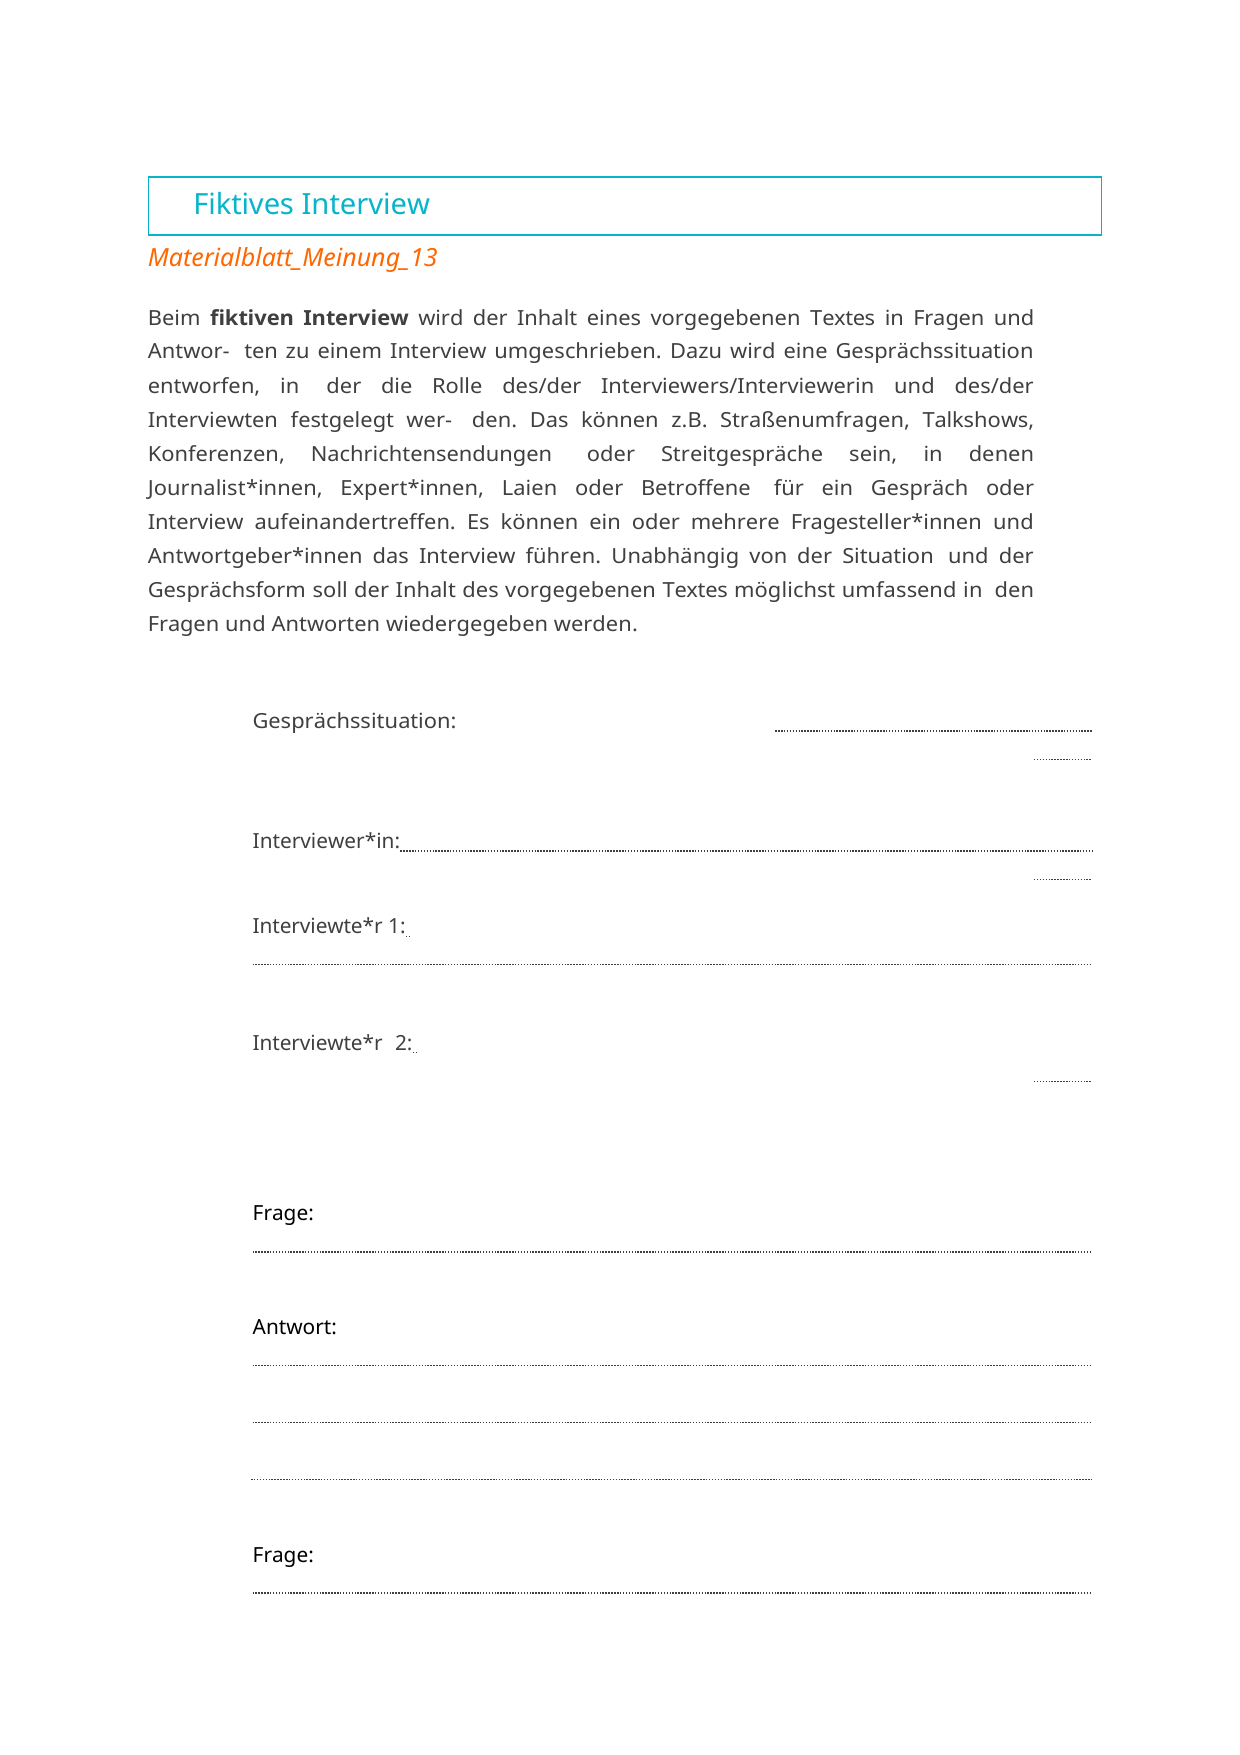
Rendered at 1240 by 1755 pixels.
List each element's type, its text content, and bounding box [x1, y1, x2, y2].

text Frage: [252, 1198, 1092, 1255]
text Interviewte*r 1: [252, 911, 1092, 968]
subtitle Materialblatt_Meinung_13 [148, 240, 1092, 274]
text Gesprächssituation: [252, 706, 1092, 763]
text Interviewte*r 2: [252, 1028, 1092, 1085]
text Interviewer*in: [252, 826, 1092, 883]
text Beim fiktiven Interview wird der Inhalt eines vorgegebenen Textes in Fragen und Antwor- ten zu einem Interview umgeschrieben. Dazu wird eine Gesprächssituation entworfen, in der die Rolle des/der Interviewers/Interviewerin und des/der Interviewten festgelegt wer- den. Das können z.B. Straßenumfragen, Talkshows, Konferenzen, Nachrichtensendungen oder Streitgespräche sein, in denen Journalist*innen, Expert*innen, Laien oder Betroffene für ein Gespräch oder Interview aufeinandertreffen. Es können ein oder mehrere Fragesteller*innen und Antwortgeber*innen das Interview führen. Unabhängig von der Situation und der Gesprächsform soll der Inhalt des vorgegebenen Textes möglichst umfassend in den Fragen und Antworten wiedergegeben werden. [148, 303, 1034, 638]
text Fiktives Interview [193, 178, 1101, 223]
text Antwort: [252, 1312, 1092, 1369]
text Frage: [252, 1540, 1092, 1597]
